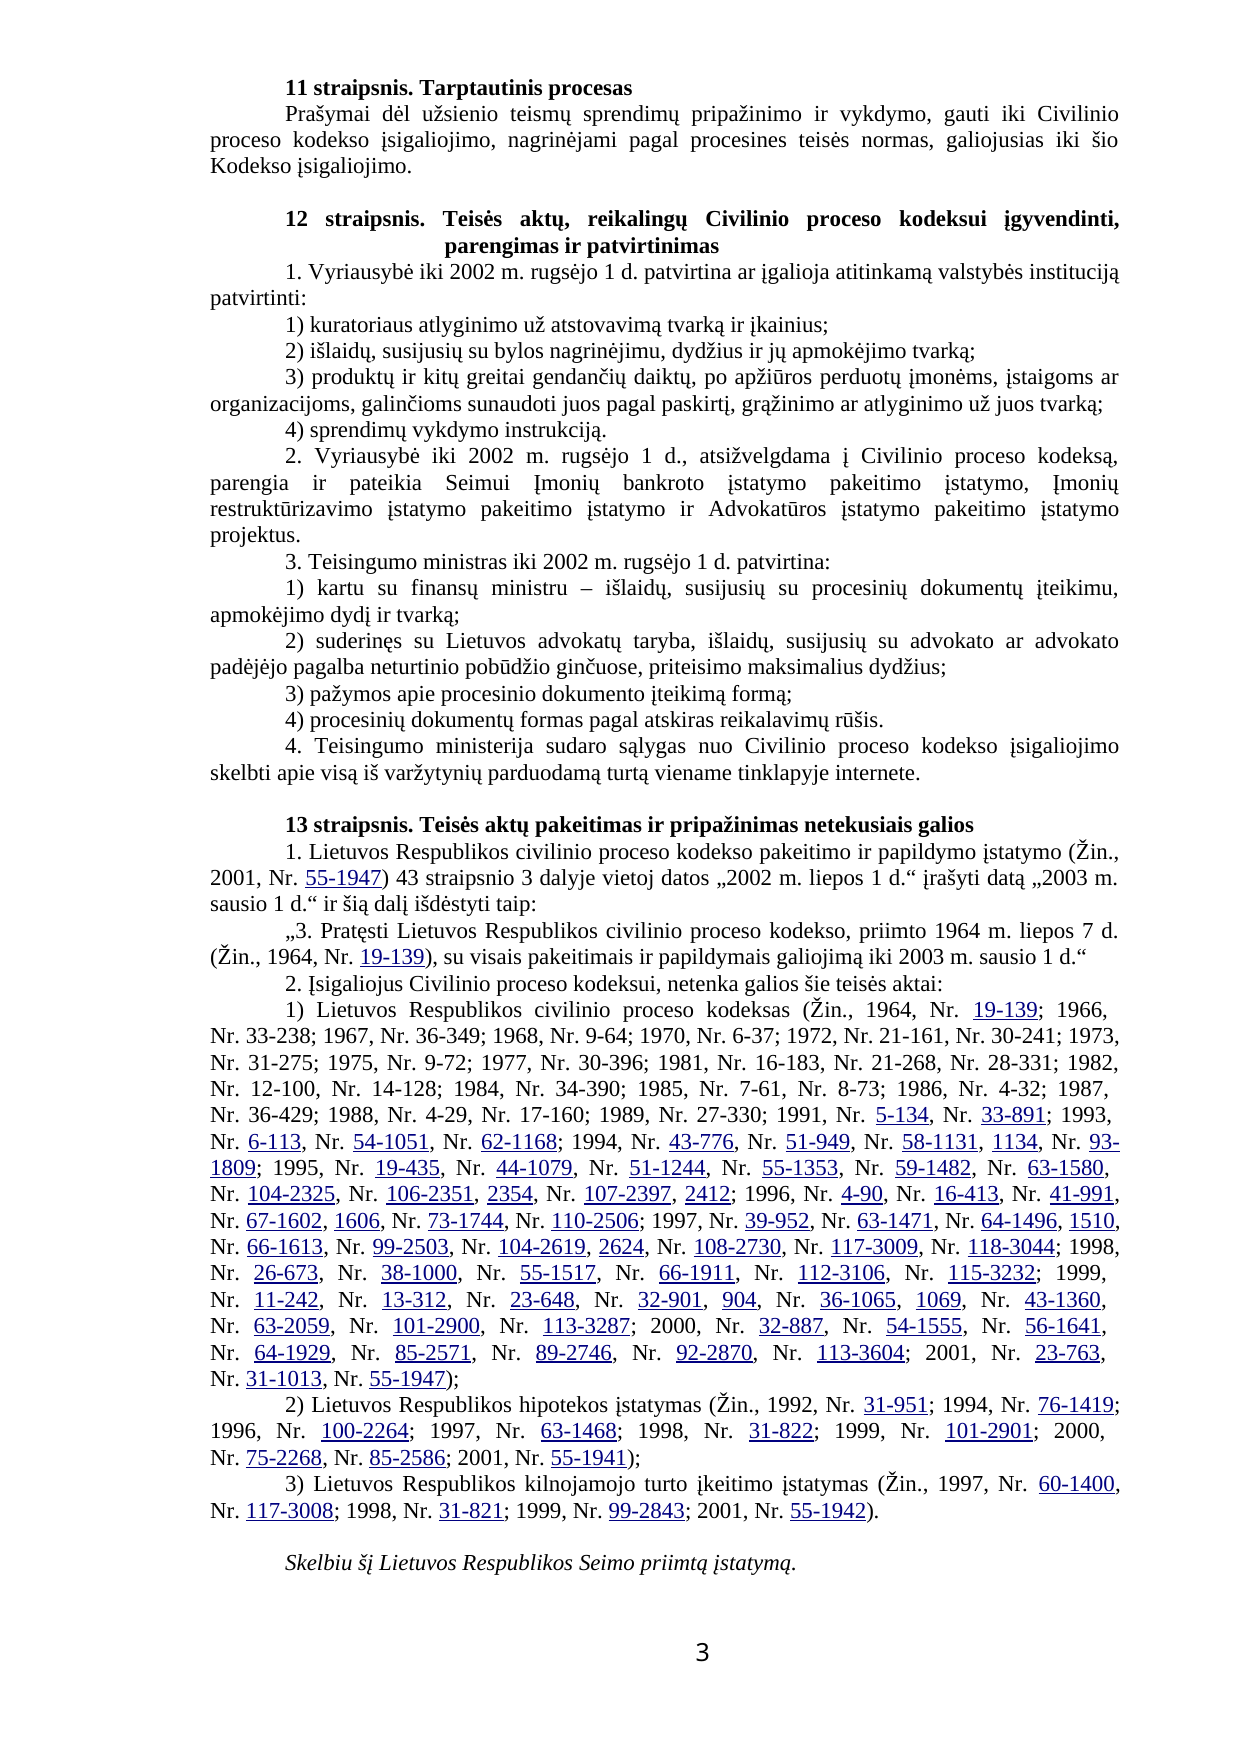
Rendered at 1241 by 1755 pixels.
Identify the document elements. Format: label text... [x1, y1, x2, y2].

text 12 straipsnis. Teisės aktų, reikalingų Civilinio proceso kodeksui įgyvendinti, parengimas ir patvirtinimas [285, 205, 1120, 258]
text 1. Lietuvos Respublikos civilinio proceso kodekso pakeitimo ir papildymo įstatymo (Žin., 2001, Nr. 55-1947) 43 straipsnio 3 dalyje vietoj datos „2002 m. liepos 1 d.“ įrašyti datą „2003 m. sausio 1 d.“ ir šią dalį išdėstyti taip: [210, 838, 1120, 917]
text 3. Teisingumo ministras iki 2002 m. rugsėjo 1 d. patvirtina: [210, 548, 1120, 574]
text 2) išlaidų, susijusių su bylos nagrinėjimu, dydžius ir jų apmokėjimo tvarką; [210, 337, 1120, 363]
text 11 straipsnis. Tarptautinis procesas [210, 73, 1120, 100]
text „3. Pratęsti Lietuvos Respublikos civilinio proceso kodekso, priimto 1964 m. liepos 7 d. (Žin., 1964, Nr. 19-139), su visais pakeitimais ir papildymais galiojimą iki 2003 m. sausio 1 d.“ [210, 917, 1120, 969]
text 1) kartu su finansų ministru – išlaidų, susijusių su procesinių dokumentų įteikimu, apmokėjimo dydį ir tvarką; [210, 574, 1120, 627]
text 13 straipsnis. Teisės aktų pakeitimas ir pripažinimas netekusiais galios [210, 811, 1120, 838]
text Skelbiu šį Lietuvos Respublikos Seimo priimtą įstatymą. [210, 1549, 1120, 1576]
text 4) procesinių dokumentų formas pagal atskiras reikalavimų rūšis. [210, 706, 1120, 732]
text 4) sprendimų vykdymo instrukciją. [210, 416, 1120, 442]
text 2. Įsigaliojus Civilinio proceso kodeksui, netenka galios šie teisės aktai: [210, 969, 1120, 996]
text 3) pažymos apie procesinio dokumento įteikimą formą; [210, 680, 1120, 706]
text 2) Lietuvos Respublikos hipotekos įstatymas (Žin., 1992, Nr. 31-951; 1994, Nr. 76-1419; 1996, Nr. 100-2264; 1997, Nr. 63-1468; 1998, Nr. 31-822; 1999, Nr. 101-2901; 2000, Nr. 75-2268, Nr. 85-2586; 2001, Nr. 55-1941); [210, 1391, 1120, 1470]
text 1) Lietuvos Respublikos civilinio proceso kodeksas (Žin., 1964, Nr. 19-139; 1966, Nr. 33-238; 1967, Nr. 36-349; 1968, Nr. 9-64; 1970, Nr. 6-37; 1972, Nr. 21-161, Nr. 30-241; 1973, Nr. 31-275; 1975, Nr. 9-72; 1977, Nr. 30-396; 1981, Nr. 16-183, Nr. 21-268, Nr. 28-331; 1982, Nr. 12-100, Nr. 14-128; 1984, Nr. 34-390; 1985, Nr. 7-61, Nr. 8-73; 1986, Nr. 4-32; 1987, Nr. 36-429; 1988, Nr. 4-29, Nr. 17-160; 1989, Nr. 27-330; 1991, Nr. 5-134, Nr. 33-891; 1993, Nr. 6-113, Nr. 54-1051, Nr. 62-1168; 1994, Nr. 43-776, Nr. 51-949, Nr. 58-1131, 1134, Nr. 93-1809; 1995, Nr. 19-435, Nr. 44-1079, Nr. 51-1244, Nr. 55-1353, Nr. 59-1482, Nr. 63-1580, Nr. 104-2325, Nr. 106-2351, 2354, Nr. 107-2397, 2412; 1996, Nr. 4-90, Nr. 16-413, Nr. 41-991, Nr. 67-1602, 1606, Nr. 73-1744, Nr. 110-2506; 1997, Nr. 39-952, Nr. 63-1471, Nr. 64-1496, 1510, Nr. 66-1613, Nr. 99-2503, Nr. 104-2619, 2624, Nr. 108-2730, Nr. 117-3009, Nr. 118-3044; 1998, Nr. 26-673, Nr. 38-1000, Nr. 55-1517, Nr. 66-1911, Nr. 112-3106, Nr. 115-3232; 1999, Nr. 11-242, Nr. 13-312, Nr. 23-648, Nr. 32-901, 904, Nr. 36-1065, 1069, Nr. 43-1360, Nr. 63-2059, Nr. 101-2900, Nr. 113-3287; 2000, Nr. 32-887, Nr. 54-1555, Nr. 56-1641, Nr. 64-1929, Nr. 85-2571, Nr. 89-2746, Nr. 92-2870, Nr. 113-3604; 2001, Nr. 23-763, Nr. 31-1013, Nr. 55-1947); [210, 996, 1120, 1391]
text 1. Vyriausybė iki 2002 m. rugsėjo 1 d. patvirtina ar įgalioja atitinkamą valstybės instituciją patvirtinti: [210, 258, 1120, 311]
text 3) Lietuvos Respublikos kilnojamojo turto įkeitimo įstatymas (Žin., 1997, Nr. 60-1400, Nr. 117-3008; 1998, Nr. 31-821; 1999, Nr. 99-2843; 2001, Nr. 55-1942). [210, 1470, 1120, 1523]
text 1) kuratoriaus atlyginimo už atstovavimą tvarką ir įkainius; [210, 311, 1120, 337]
text Prašymai dėl užsienio teismų sprendimų pripažinimo ir vykdymo, gauti iki Civilinio proceso kodekso įsigaliojimo, nagrinėjami pagal procesines teisės normas, galiojusias iki šio Kodekso įsigaliojimo. [210, 100, 1120, 179]
text 2) suderinęs su Lietuvos advokatų taryba, išlaidų, susijusių su advokato ar advokato padėjėjo pagalba neturtinio pobūdžio ginčuose, priteisimo maksimalius dydžius; [210, 627, 1120, 680]
text 3) produktų ir kitų greitai gendančių daiktų, po apžiūros perduotų įmonėms, įstaigoms ar organizacijoms, galinčioms sunaudoti juos pagal paskirtį, grąžinimo ar atlyginimo už juos tvarką; [210, 363, 1120, 416]
text 4. Teisingumo ministerija sudaro sąlygas nuo Civilinio proceso kodekso įsigaliojimo skelbti apie visą iš varžytynių parduodamą turtą viename tinklapyje internete. [210, 732, 1120, 785]
text 2. Vyriausybė iki 2002 m. rugsėjo 1 d., atsižvelgdama į Civilinio proceso kodeksą, parengia ir pateikia Seimui Įmonių bankroto įstatymo pakeitimo įstatymo, Įmonių restruktūrizavimo įstatymo pakeitimo įstatymo ir Advokatūros įstatymo pakeitimo įstatymo projektus. [210, 442, 1120, 548]
